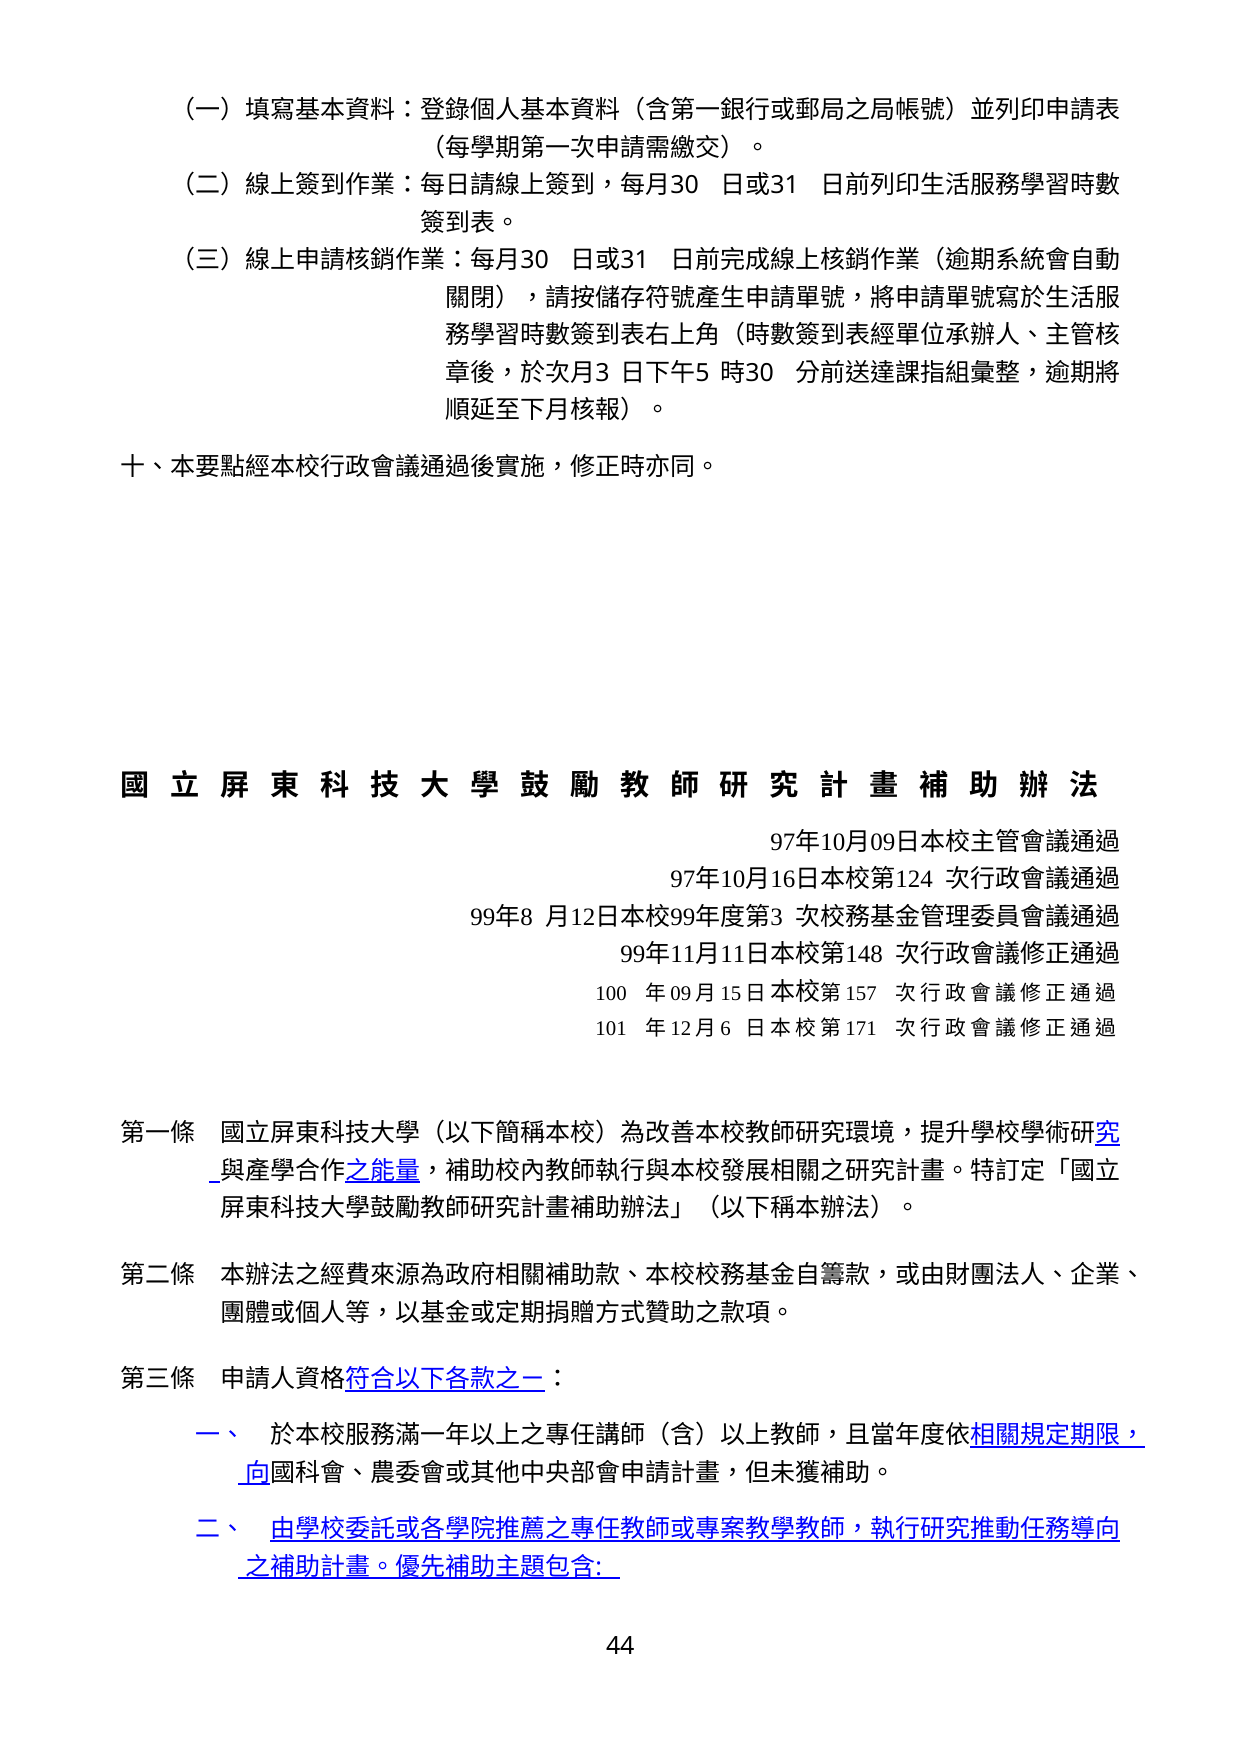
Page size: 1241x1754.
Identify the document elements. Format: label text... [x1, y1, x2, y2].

text 第一條 國立屏東科技大學（以下簡稱本校）為改善本校教師研究環境，提升學校學術研究與產學合作之能量，補助校內教師執行與本校發展相關之研究計畫。特訂定「國立屏東科技大學鼓勵教師研究計畫補助辦法」（以下稱本辦法）。 [120, 1112, 1120, 1225]
text 101年12月6日本校第171次行政會議修正通過 [120, 1008, 1120, 1046]
list 由學校委託或各學院推薦之專任教師或專案教學教師，執行研究推動任務導向之補助計畫。優先補助主題包含: [179, 1508, 1120, 1583]
text 第二條 本辦法之經費來源為政府相關補助款、本校校務基金自籌款，或由財團法人、企業、團體或個人等，以基金或定期捐贈方式贊助之款項。 [120, 1254, 1120, 1329]
text 100年09月15日本校第157次行政會議修正通過 [120, 971, 1120, 1008]
text 國立屏東科技大學鼓勵教師研究計畫補助辦法 [120, 746, 1120, 821]
list 於本校服務滿一年以上之專任講師（含）以上教師，且當年度依相關規定期限，向國科會、農委會或其他中央部會申請計畫，但未獲補助。 [179, 1414, 1120, 1489]
text （二）線上簽到作業：每日請線上簽到，每月30日或31日前列印生活服務學習時數簽到表。 [158, 164, 1120, 239]
text 十、本要點經本校行政會議通過後實施，修正時亦同。 [120, 446, 1120, 483]
text 97年10月09日本校主管會議通過 97年10月16日本校第124次行政會議通過 99年8 月12日本校99年度第3次校務基金管理委員會議通過 99年11月11日本校第148次行政會議修正通過 [120, 821, 1120, 971]
text （三）線上申請核銷作業：每月30日或31日前完成線上核銷作業（逾期系統會自動關閉），請按儲存符號產生申請單號，將申請單號寫於生活服務學習時數簽到表右上角（時數簽到表經單位承辦人、主管核章後，於次月3日下午5時30分前送達課指組彙整，逾期將順延至下月核報）。 [158, 239, 1120, 427]
text 第三條 申請人資格符合以下各款之ㄧ： [120, 1358, 1120, 1396]
text （一）填寫基本資料：登錄個人基本資料（含第一銀行或郵局之局帳號）並列印申請表（每學期第一次申請需繳交）。 [158, 89, 1120, 164]
